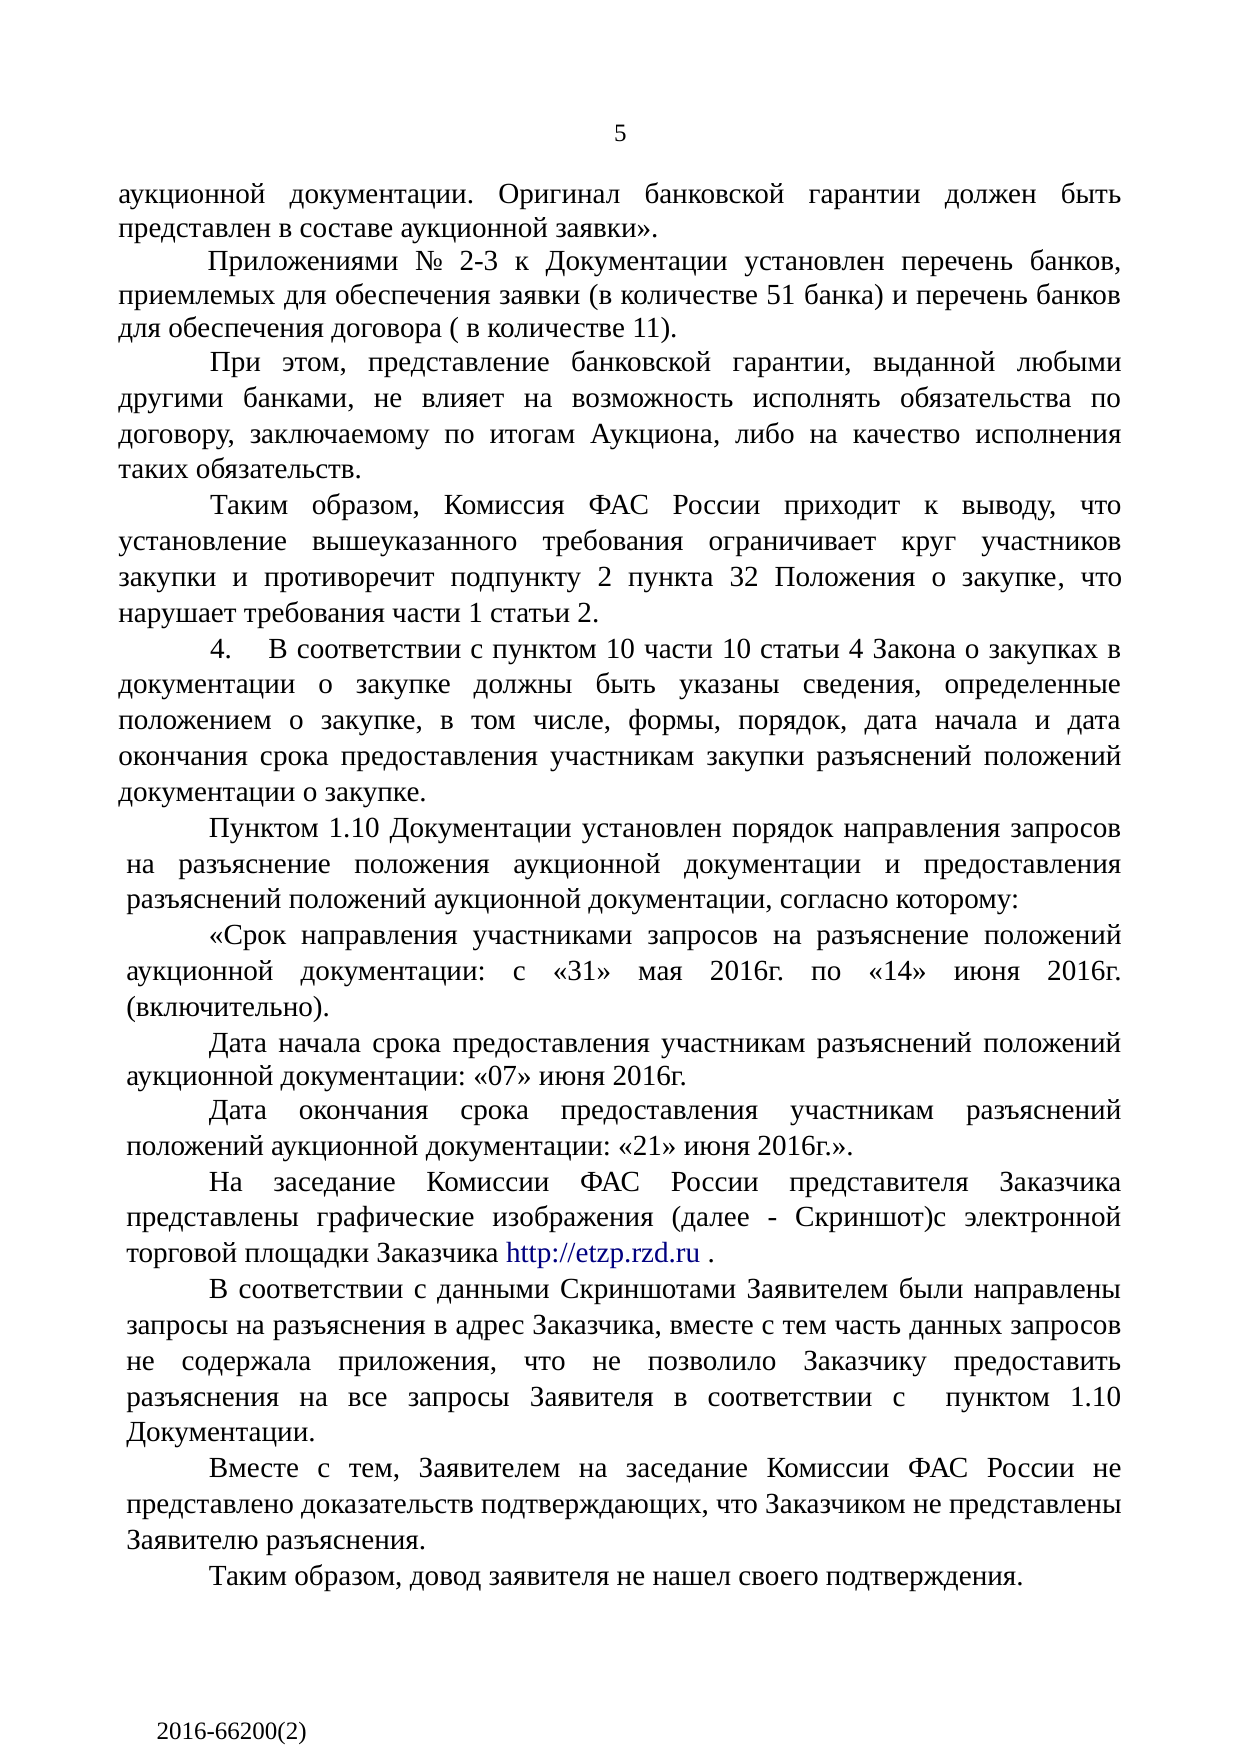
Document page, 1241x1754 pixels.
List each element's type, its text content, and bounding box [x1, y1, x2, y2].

text В соответствии с данными Скриншотами Заявителем были направлены запросы на разъяснения в адрес Заказчика, вместе с тем часть данных запросов не содержала приложения, что не позволило Заказчику предоставить разъяснения на все запросы Заявителя в соответствии с пунктом 1.10 Документации. [126, 1271, 1122, 1448]
text При этом, представление банковской гарантии, выданной любыми другими банками, не влияет на возможность исполнять обязательства по договору, заключаемому по итогам Аукциона, либо на качество исполнения таких обязательств. [118, 344, 1122, 485]
text Вместе с тем, Заявителем на заседание Комиссии ФАС России не представлено доказательств подтверждающих, что Заказчиком не представлены Заявителю разъяснения. [126, 1450, 1122, 1556]
text Дата начала срока предоставления участникам разъяснений положений аукционной документации: «07» июня 2016г. [126, 1025, 1122, 1092]
text Дата окончания срока предоставления участникам разъяснений положений аукционной документации: «21» июня 2016г.». [126, 1092, 1122, 1161]
text «Срок направления участниками запросов на разъяснение положений аукционной документации: с «31» мая 2016г. по «14» июня 2016г. (включительно). [126, 917, 1122, 1023]
list аукционной документации. Оригинал банковской гарантии должен быть представлен в составе аукционной заявки». [118, 176, 1122, 243]
text Таким образом, довод заявителя не нашел своего подтверждения. [126, 1558, 1122, 1591]
list В соответствии с пунктом 10 части 10 статьи 4 Закона о закупках в документации о закупке должны быть указаны сведения, определенные положением о закупке, в том числе, формы, порядок, дата начала и дата окончания срока предоставления участникам закупки разъяснений положений документации о закупке. [118, 631, 1122, 808]
text Таким образом, Комиссия ФАС России приходит к выводу, что установление вышеуказанного требования ограничивает круг участников закупки и противоречит подпункту 2 пункта 32 Положения о закупке, что нарушает требования части 1 статьи 2. [118, 487, 1122, 628]
text Пунктом 1.10 Документации установлен порядок направления запросов на разъяснение положения аукционной документации и предоставления разъяснений положений аукционной документации, согласно которому: [126, 810, 1122, 915]
text На заседание Комиссии ФАС России представителя Заказчика представлены графические изображения (далее - Скриншот)с электронной торговой площадки Заказчика http://etzp.rzd.ru . [126, 1164, 1122, 1269]
text Приложениями № 2-3 к Документации установлен перечень банков, приемлемых для обеспечения заявки (в количестве 51 банка) и перечень банков для обеспечения договора ( в количестве 11). [118, 243, 1122, 344]
